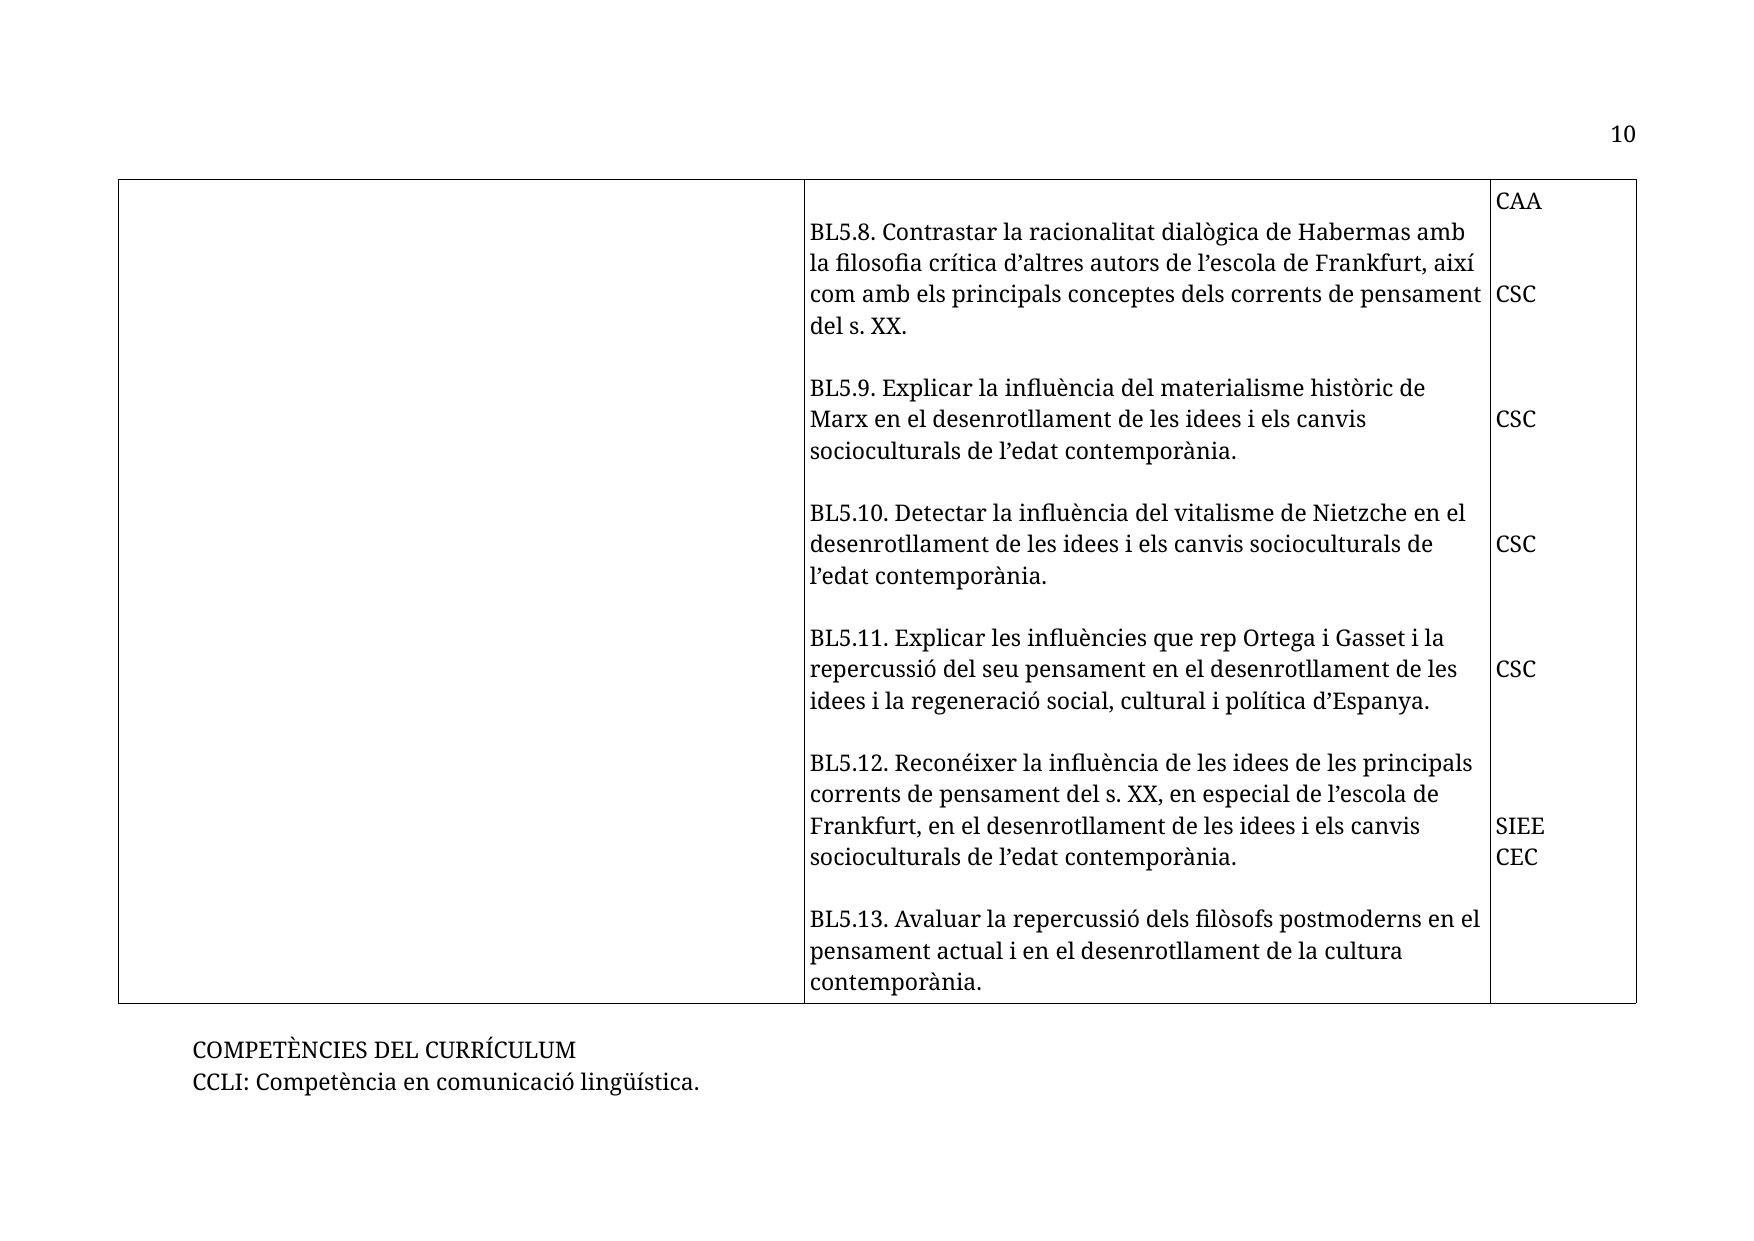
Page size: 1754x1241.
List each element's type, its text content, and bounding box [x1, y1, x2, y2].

table_cell BL5.8. Contrastar la racionalitat dialògica de Habermas amb la filosofia crítica d’altres autors de l’escola de Frankfurt, així com amb els principals conceptes dels corrents de pensament del s. XX. BL5.9. Explicar la influència del materialisme històric de Marx en el desenrotllament de les idees i els canvis socioculturals de l’edat contemporània. BL5.10. Detectar la influència del vitalisme de Nietzche en el desenrotllament de les idees i els canvis socioculturals de l’edat contemporània. BL5.11. Explicar les influències que rep Ortega i Gasset i la repercussió del seu pensament en el desenrotllament de les idees i la regeneració social, cultural i política d’Espanya. BL5.12. Reconéixer la influència de les idees de les principals corrents de pensament del s. XX, en especial de l’escola de Frankfurt, en el desenrotllament de les idees i els canvis socioculturals de l’edat contemporània. BL5.13. Avaluar la repercussió dels filòsofs postmoderns en el pensament actual i en el desenrotllament de la cultura contemporània. [805, 180, 1490, 1003]
text CCLI: Competència en comunicació lingüística. [118, 1066, 1636, 1097]
table_cell CAA CSC CSC CSC CSC SIEE CEC [1491, 180, 1636, 1003]
table_cell [119, 180, 804, 1003]
text COMPETÈNCIES DEL CURRÍCULUM [118, 1034, 1636, 1066]
